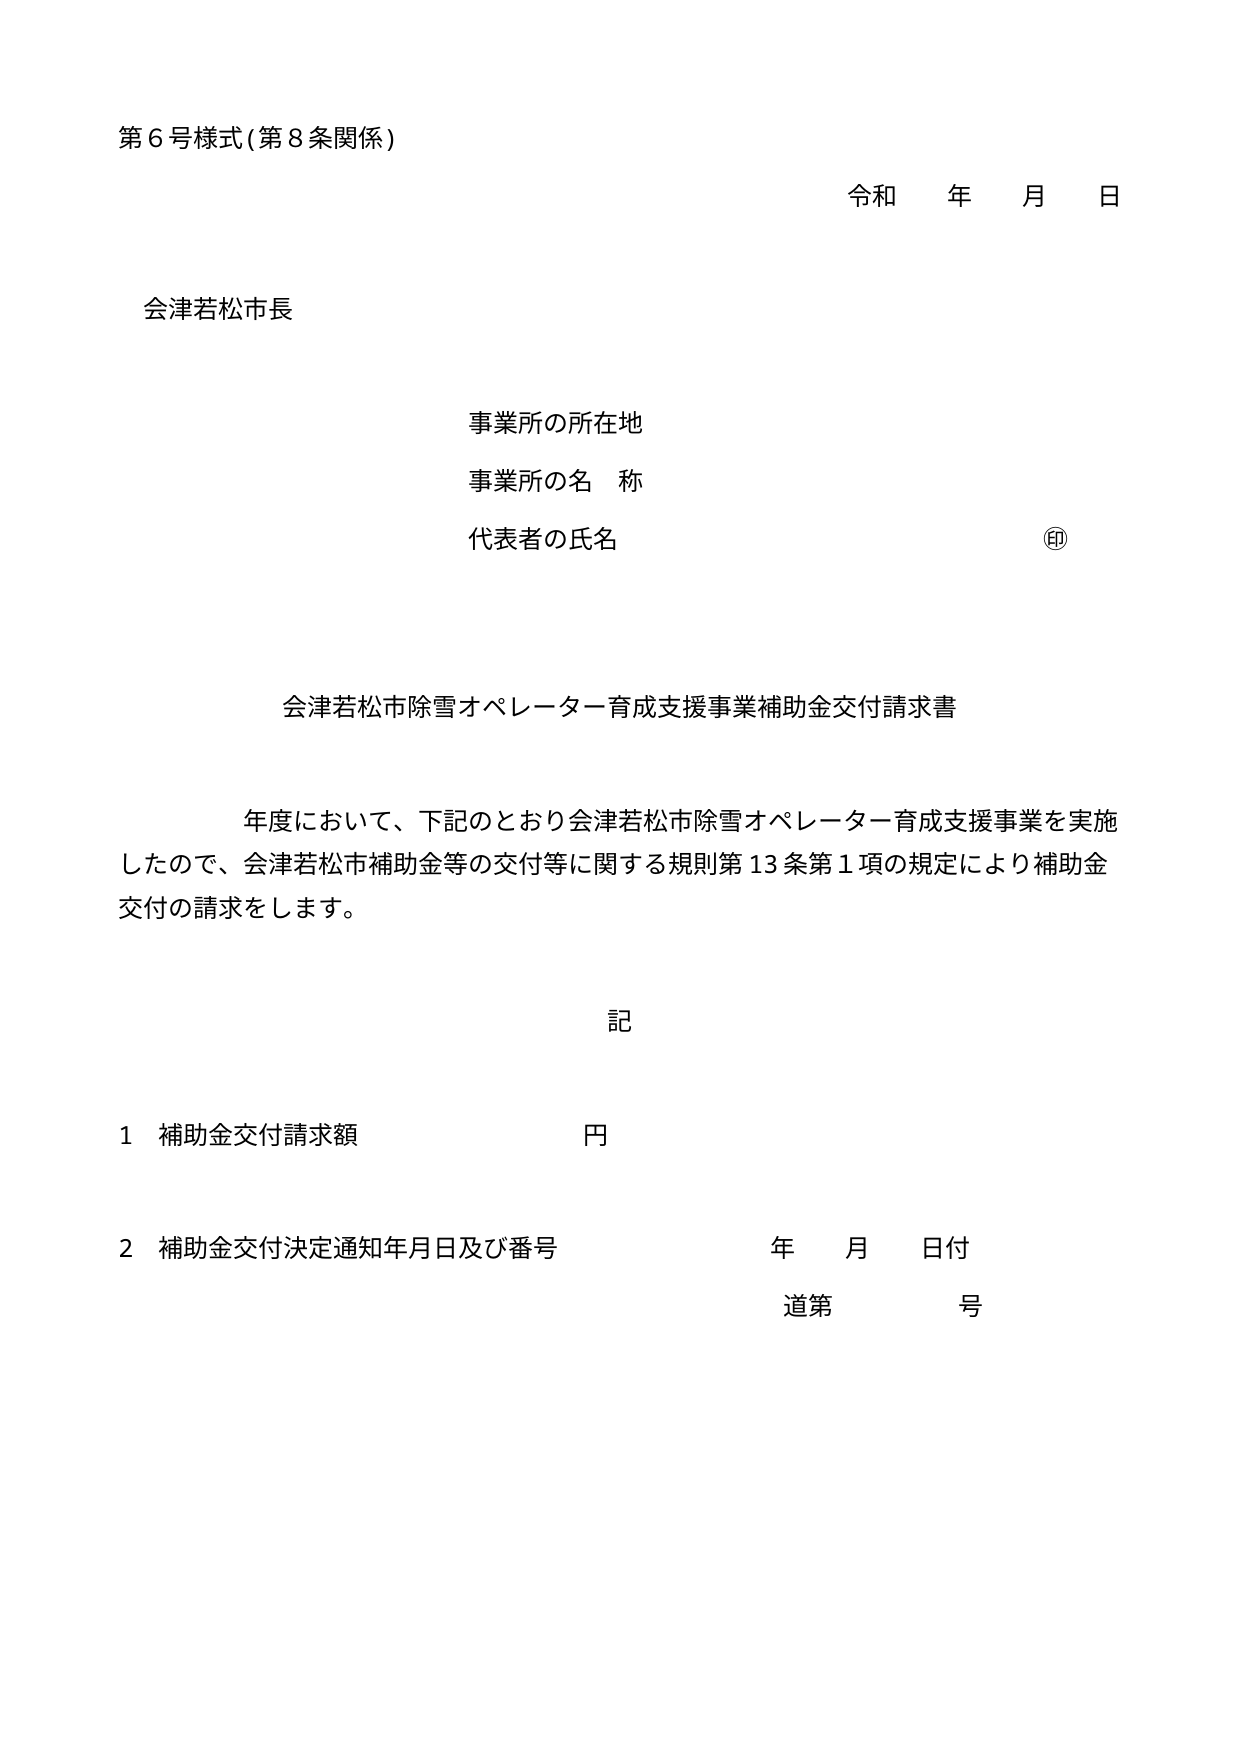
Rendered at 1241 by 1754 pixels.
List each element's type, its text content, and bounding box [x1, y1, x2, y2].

text 事業所の所在地 [118, 403, 1122, 439]
text 道第 号 [118, 1287, 1122, 1323]
text 1 補助金交付請求額 円 [118, 1115, 1122, 1151]
text 会津若松市長 [118, 289, 1122, 326]
text 令和 年 月 日 [118, 176, 1122, 212]
text 会津若松市除雪オペレーター育成支援事業補助金交付請求書 [118, 688, 1122, 724]
text 年度において、下記のとおり会津若松市除雪オペレーター育成支援事業を実施したので、会津若松市補助金等の交付等に関する規則第13条第１項の規定により補助金交付の請求をします。 [118, 801, 1122, 924]
text 代表者の氏名 ㊞ [118, 519, 1122, 555]
text 事業所の名 称 [118, 461, 1122, 497]
text 第６号様式(第８条関係) [118, 118, 1122, 154]
text 2 補助金交付決定通知年月日及び番号 年 月 日付 [118, 1228, 1122, 1265]
text 記 [118, 1002, 1122, 1038]
